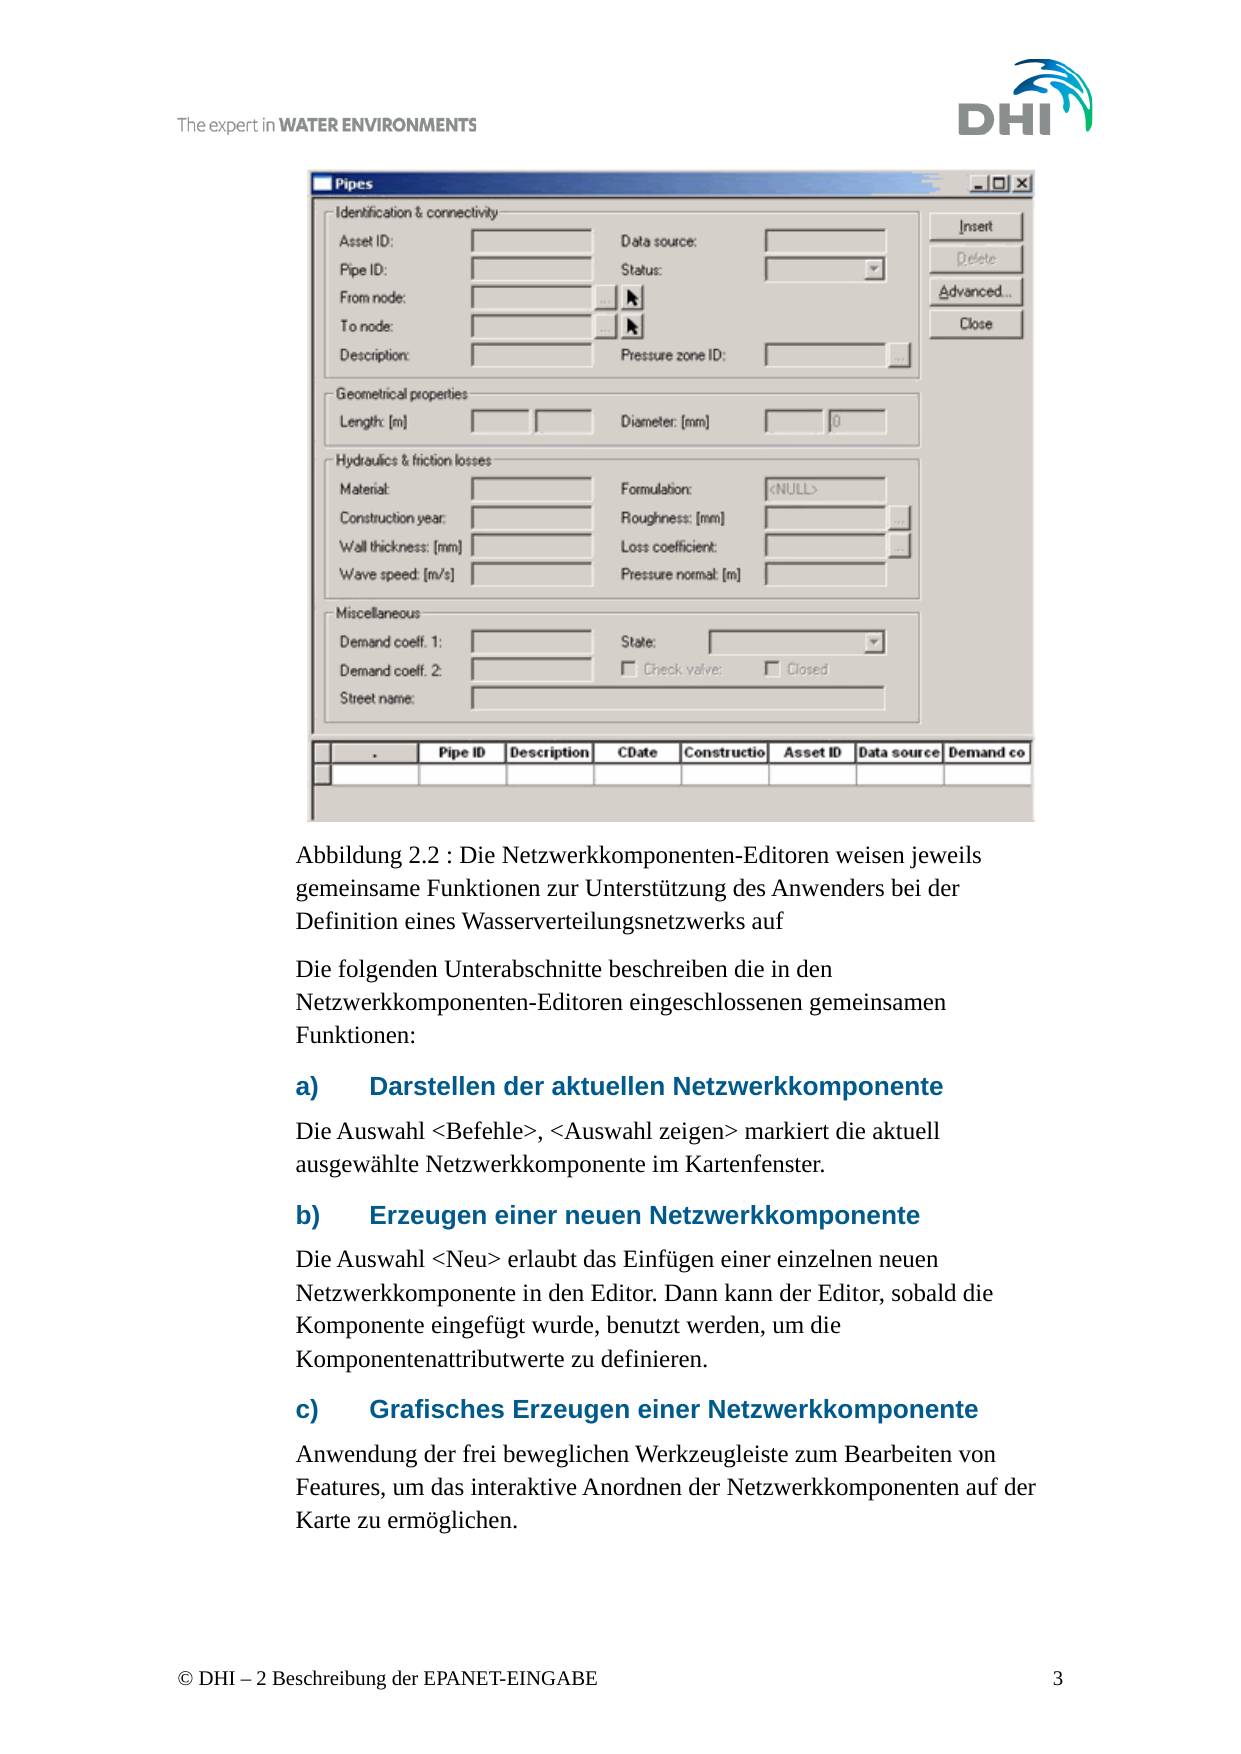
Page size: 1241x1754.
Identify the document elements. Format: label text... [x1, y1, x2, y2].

subtitle Erzeugen einer neuen Netzwerkkomponente [295, 1199, 1063, 1230]
text Die folgenden Unterabschnitte beschreiben die in den Netzwerkkomponenten-Editoren eingeschlossenen gemeinsamen Funktionen: [295, 954, 1063, 1049]
text Anwendung der frei beweglichen Werkzeugleiste zum Bearbeiten von Features, um das interaktive Anordnen der Netzwerkkomponenten auf der Karte zu ermöglichen. [295, 1439, 1063, 1534]
picture [958, 59, 1093, 135]
subtitle Darstellen der aktuellen Netzwerkkomponente [295, 1071, 1063, 1101]
text Die Auswahl <Befehle>, <Auswahl zeigen> markiert die aktuell ausgewählte Netzwerkkomponente im Kartenfenster. [295, 1116, 1063, 1178]
picture [307, 169, 1036, 822]
text Abbildung 2.2 : Die Netzwerkkomponenten-Editoren weisen jeweils gemeinsame Funktionen zur Unterstützung des Anwenders bei der Definition eines Wasserverteilungsnetzwerks auf [295, 840, 1063, 935]
picture [177, 117, 477, 135]
subtitle Grafisches Erzeugen einer Netzwerkkomponente [295, 1394, 1063, 1424]
text Die Auswahl <Neu> erlaubt das Einfügen einer einzelnen neuen Netzwerkkomponente in den Editor. Dann kann der Editor, sobald die Komponente eingefügt wurde, benutzt werden, um die Komponentenattributwerte zu definieren. [295, 1244, 1063, 1372]
